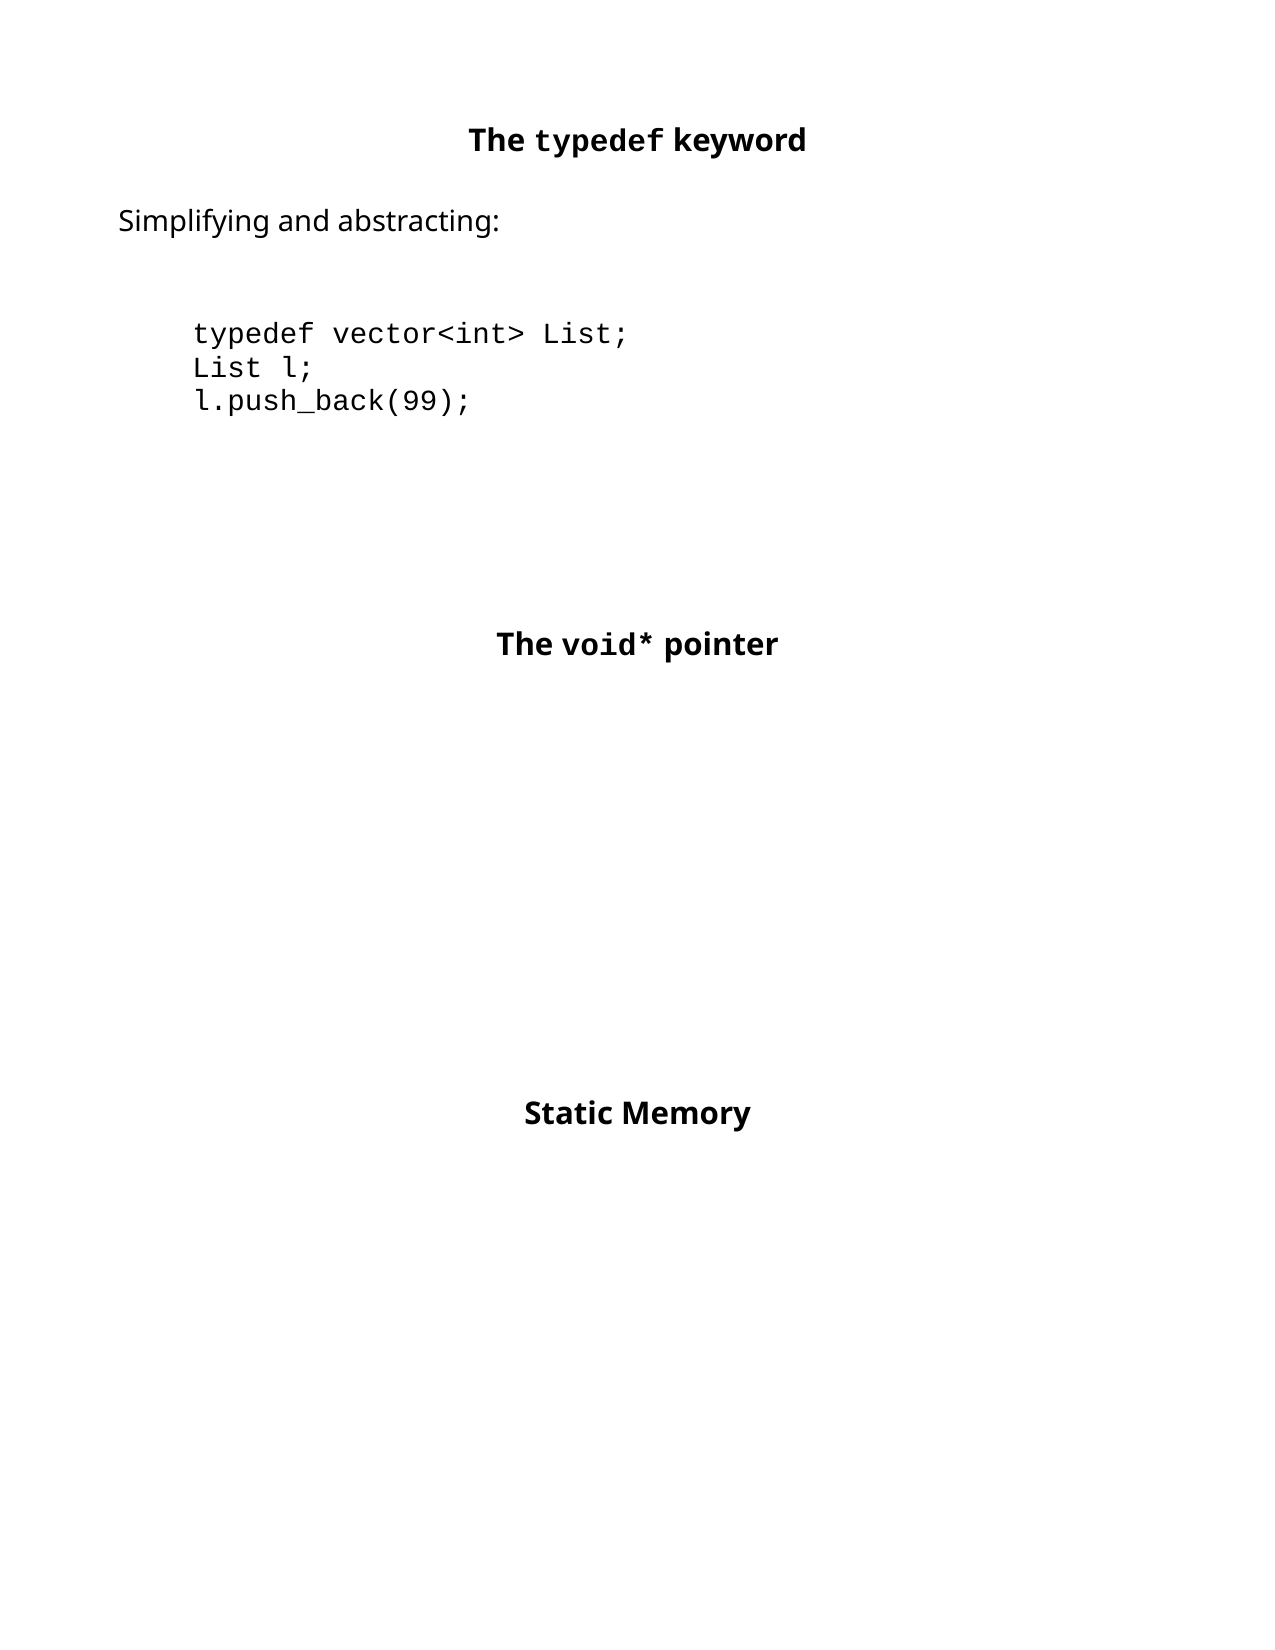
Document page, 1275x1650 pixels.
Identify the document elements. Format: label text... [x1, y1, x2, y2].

subtitle The typedef keyword [118, 118, 1157, 161]
subtitle List l; [118, 353, 1157, 386]
subtitle The void* pointer [118, 622, 1157, 665]
subtitle Simplifying and abstracting: [118, 201, 1157, 240]
subtitle Static Memory [118, 1091, 1157, 1134]
subtitle typedef vector<int> List; [118, 320, 1157, 353]
subtitle l.push_back(99); [118, 386, 1157, 419]
